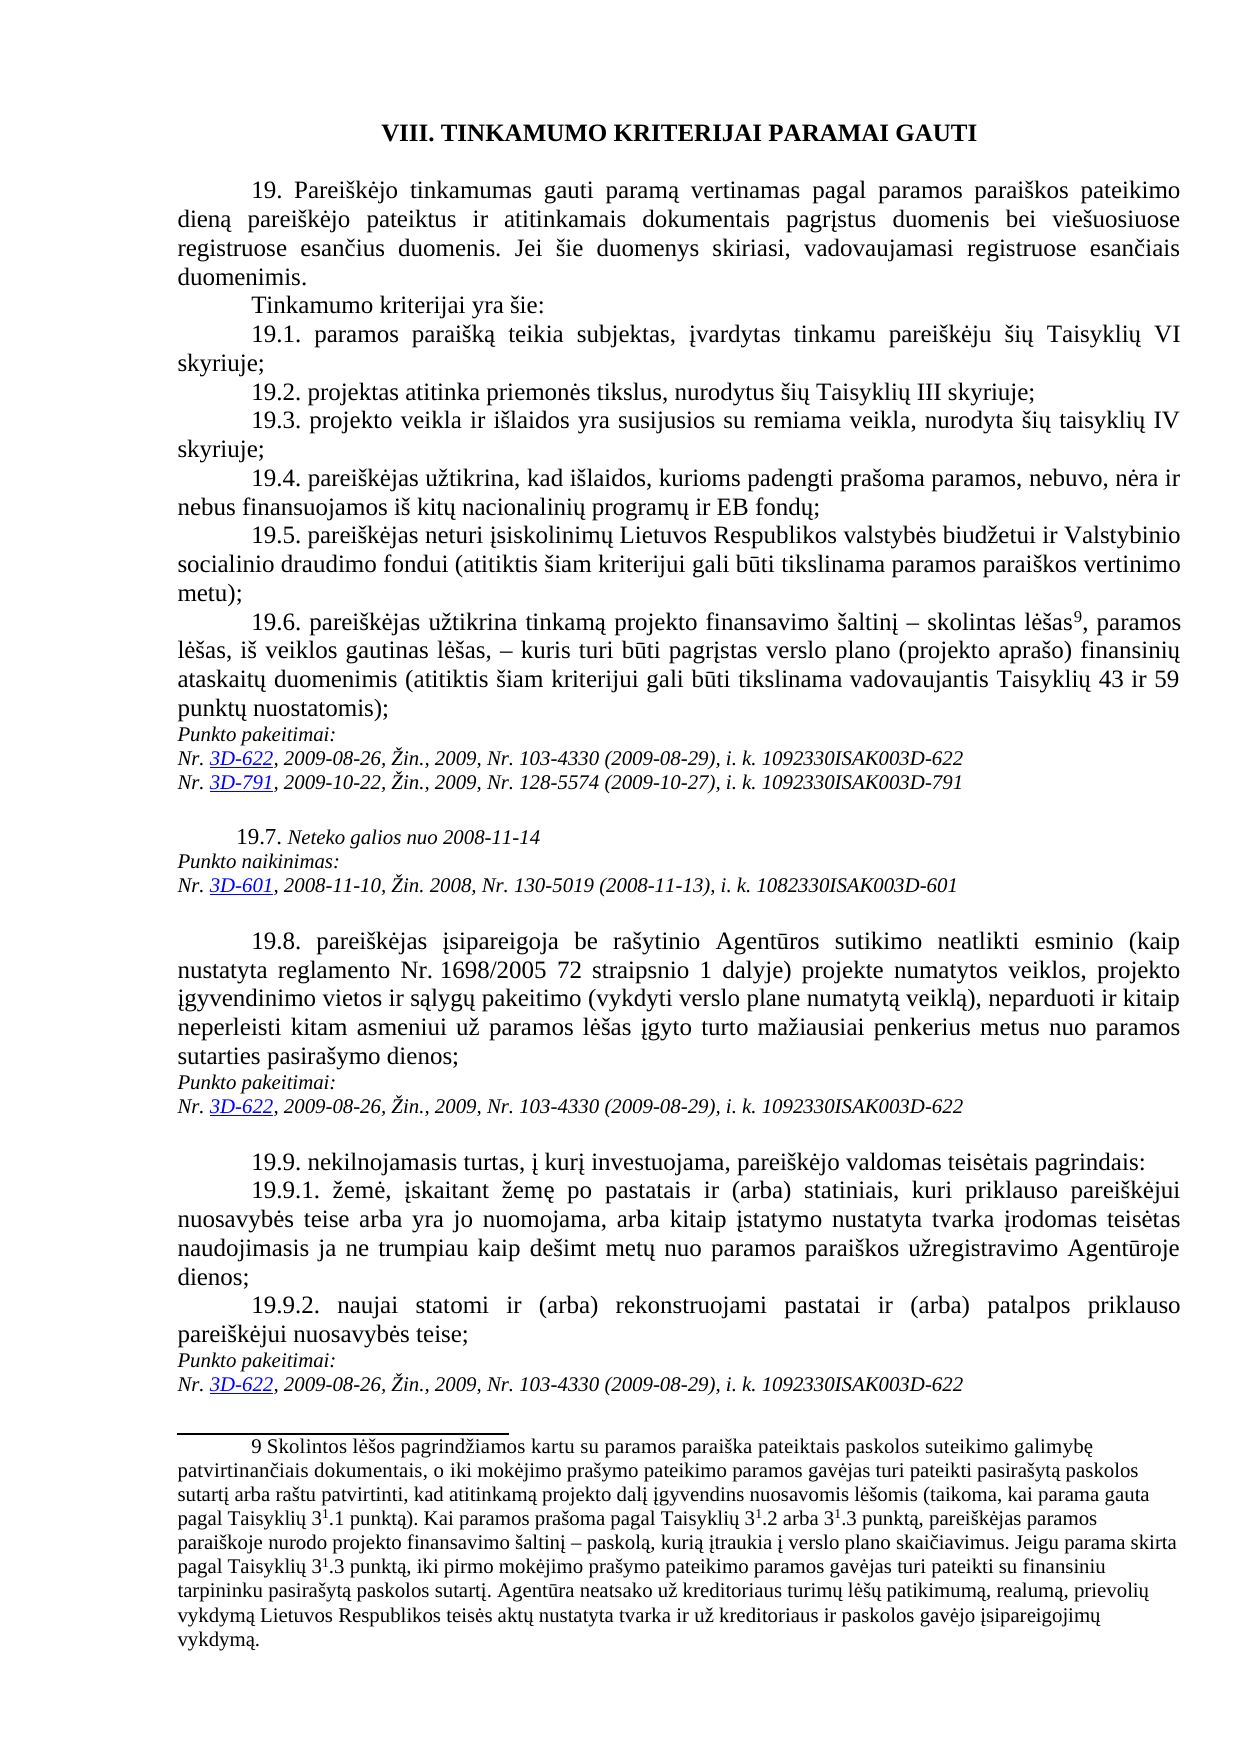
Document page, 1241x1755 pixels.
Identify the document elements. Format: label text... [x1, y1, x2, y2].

text 19. Pareiškėjo tinkamumas gauti paramą vertinamas pagal paramos paraiškos pateikimo dieną pareiškėjo pateiktus ir atitinkamais dokumentais pagrįstus duomenis bei viešuosiuose registruose esančius duomenis. Jei šie duomenys skiriasi, vadovaujamasi registruose esančiais duomenimis. [177, 176, 1181, 291]
text Nr. 3D-622, 2009-08-26, Žin., 2009, Nr. 103-4330 (2009-08-29), i. k. 1092330ISAK003D-622 [177, 1094, 1181, 1118]
text 19.9.2. naujai statomi ir (arba) rekonstruojami pastatai ir (arba) patalpos priklauso pareiškėjui nuosavybės teise; [177, 1290, 1181, 1348]
text Punkto pakeitimai: [177, 1348, 1181, 1372]
text VIII. TINKAMUMO KRITERIJAI PARAMAI GAUTI [177, 118, 1181, 147]
text Punkto pakeitimai: [177, 722, 1181, 746]
text 19.4. pareiškėjas užtikrina, kad išlaidos, kurioms padengti prašoma paramos, nebuvo, nėra ir nebus finansuojamos iš kitų nacionalinių programų ir EB fondų; [177, 463, 1181, 521]
text 19.5. pareiškėjas neturi įsiskolinimų Lietuvos Respublikos valstybės biudžetui ir Valstybinio socialinio draudimo fondui (atitiktis šiam kriterijui gali būti tikslinama paramos paraiškos vertinimo metu); [177, 521, 1181, 607]
text 19.7. Neteko galios nuo 2008-11-14 [177, 823, 1181, 849]
text 19.9. nekilnojamasis turtas, į kurį investuojama, pareiškėjo valdomas teisėtais pagrindais: [177, 1147, 1181, 1175]
text 19.6. pareiškėjas užtikrina tinkamą projekto finansavimo šaltinį – skolintas lėšas, paramos lėšas, iš veiklos gautinas lėšas, – kuris turi būti pagrįstas verslo plano (projekto aprašo) finansinių ataskaitų duomenimis (atitiktis šiam kriterijui gali būti tikslinama vadovaujantis Taisyklių 43 ir 59 punktų nuostatomis); [177, 607, 1181, 722]
text Punkto pakeitimai: [177, 1070, 1181, 1094]
text 19.8. pareiškėjas įsipareigoja be rašytinio Agentūros sutikimo neatlikti esminio (kaip nustatyta reglamento Nr. 1698/2005 72 straipsnio 1 dalyje) projekte numatytos veiklos, projekto įgyvendinimo vietos ir sąlygų pakeitimo (vykdyti verslo plane numatytą veiklą), neparduoti ir kitaip neperleisti kitam asmeniui už paramos lėšas įgyto turto mažiausiai penkerius metus nuo paramos sutarties pasirašymo dienos; [177, 926, 1181, 1070]
text Nr. 3D-601, 2008-11-10, Žin. 2008, Nr. 130-5019 (2008-11-13), i. k. 1082330ISAK003D-601 [177, 873, 1181, 897]
text Tinkamumo kriterijai yra šie: [177, 291, 1181, 319]
text 19.2. projektas atitinka priemonės tikslus, nurodytus šių Taisyklių III skyriuje; [177, 377, 1181, 406]
text 19.1. paramos paraišką teikia subjektas, įvardytas tinkamu pareiškėju šių Taisyklių VI skyriuje; [177, 319, 1181, 377]
text Punkto naikinimas: [177, 849, 1181, 873]
text Nr. 3D-791, 2009-10-22, Žin., 2009, Nr. 128-5574 (2009-10-27), i. k. 1092330ISAK003D-791 [177, 770, 1181, 794]
text Skolintos lėšos pagrindžiamos kartu su paramos paraiška pateiktais paskolos suteikimo galimybę patvirtinančiais dokumentais, o iki mokėjimo prašymo pateikimo paramos gavėjas turi pateikti pasirašytą paskolos sutartį arba raštu patvirtinti, kad atitinkamą projekto dalį įgyvendins nuosavomis lėšomis (taikoma, kai parama gauta pagal Taisyklių 31.1 punktą). Kai paramos prašoma pagal Taisyklių 31.2 arba 31.3 punktą, pareiškėjas paramos paraiškoje nurodo projekto finansavimo šaltinį – paskolą, kurią įtraukia į verslo plano skaičiavimus. Jeigu parama skirta pagal Taisyklių 31.3 punktą, iki pirmo mokėjimo prašymo pateikimo paramos gavėjas turi pateikti su finansiniu tarpininku pasirašytą paskolos sutartį. Agentūra neatsako už kreditoriaus turimų lėšų patikimumą, realumą, prievolių vykdymą Lietuvos Respublikos teisės aktų nustatyta tvarka ir už kreditoriaus ir paskolos gavėjo įsipareigojimų vykdymą. [177, 1434, 1181, 1651]
text 19.9.1. žemė, įskaitant žemę po pastatais ir (arba) statiniais, kuri priklauso pareiškėjui nuosavybės teise arba yra jo nuomojama, arba kitaip įstatymo nustatyta tvarka įrodomas teisėtas naudojimasis ja ne trumpiau kaip dešimt metų nuo paramos paraiškos užregistravimo Agentūroje dienos; [177, 1175, 1181, 1290]
text Nr. 3D-622, 2009-08-26, Žin., 2009, Nr. 103-4330 (2009-08-29), i. k. 1092330ISAK003D-622 [177, 1372, 1181, 1396]
text 19.3. projekto veikla ir išlaidos yra susijusios su remiama veikla, nurodyta šių taisyklių IV skyriuje; [177, 406, 1181, 463]
text Nr. 3D-622, 2009-08-26, Žin., 2009, Nr. 103-4330 (2009-08-29), i. k. 1092330ISAK003D-622 [177, 746, 1181, 770]
